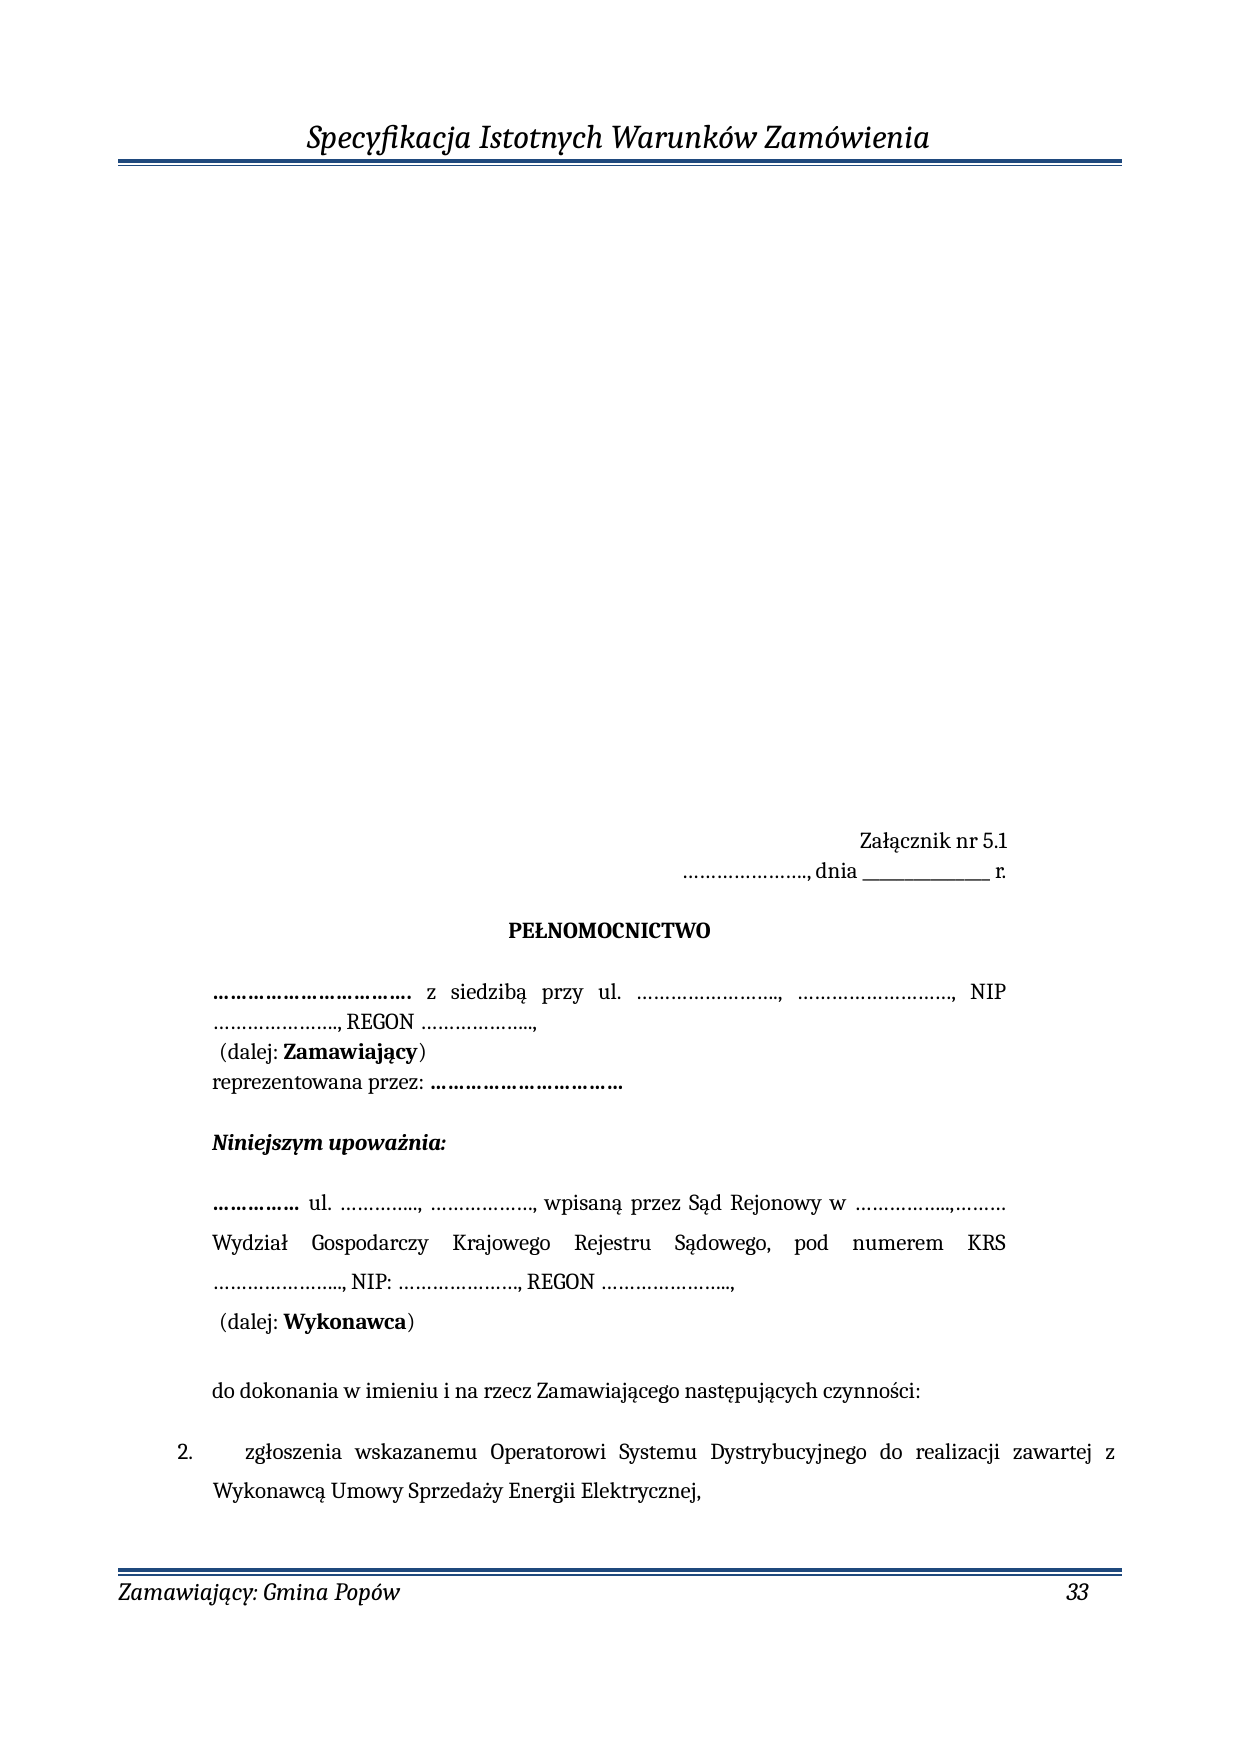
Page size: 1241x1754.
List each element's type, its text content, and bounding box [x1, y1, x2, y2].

text reprezentowana przez: …………………………… [212, 1069, 1007, 1096]
text do dokonania w imieniu i na rzecz Zamawiającego następujących czynności: [212, 1378, 1007, 1404]
subtitle Niniejszym upoważnia: [212, 1129, 1007, 1156]
text (dalej: Wykonawca) [118, 1308, 1007, 1335]
text …………… ul. ………….., ………………, wpisaną przez Sąd Rejonowy w ……………..,……… Wydział Gospodarczy Krajowego Rejestru Sądowego, pod numerem KRS ………………….., NIP: …………………, REGON ………………….., [212, 1190, 1007, 1295]
text (dalej: Zamawiający) [118, 1039, 1007, 1065]
text …………………., dnia _______________ r. [212, 858, 1007, 884]
text Załącznik nr 5.1 [212, 827, 1007, 854]
subtitle PEŁNOMOCNICTWO [212, 918, 1007, 944]
text ……………………………. z siedzibą przy ul. ……………………., ………………………, NIP …………………., REGON ……………….., [212, 978, 1007, 1035]
list zgłoszenia wskazanemu Operatorowi Systemu Dystrybucyjnego do realizacji zawartej z Wykonawcą Umowy Sprzedaży Energii Elektrycznej, [177, 1438, 1116, 1504]
